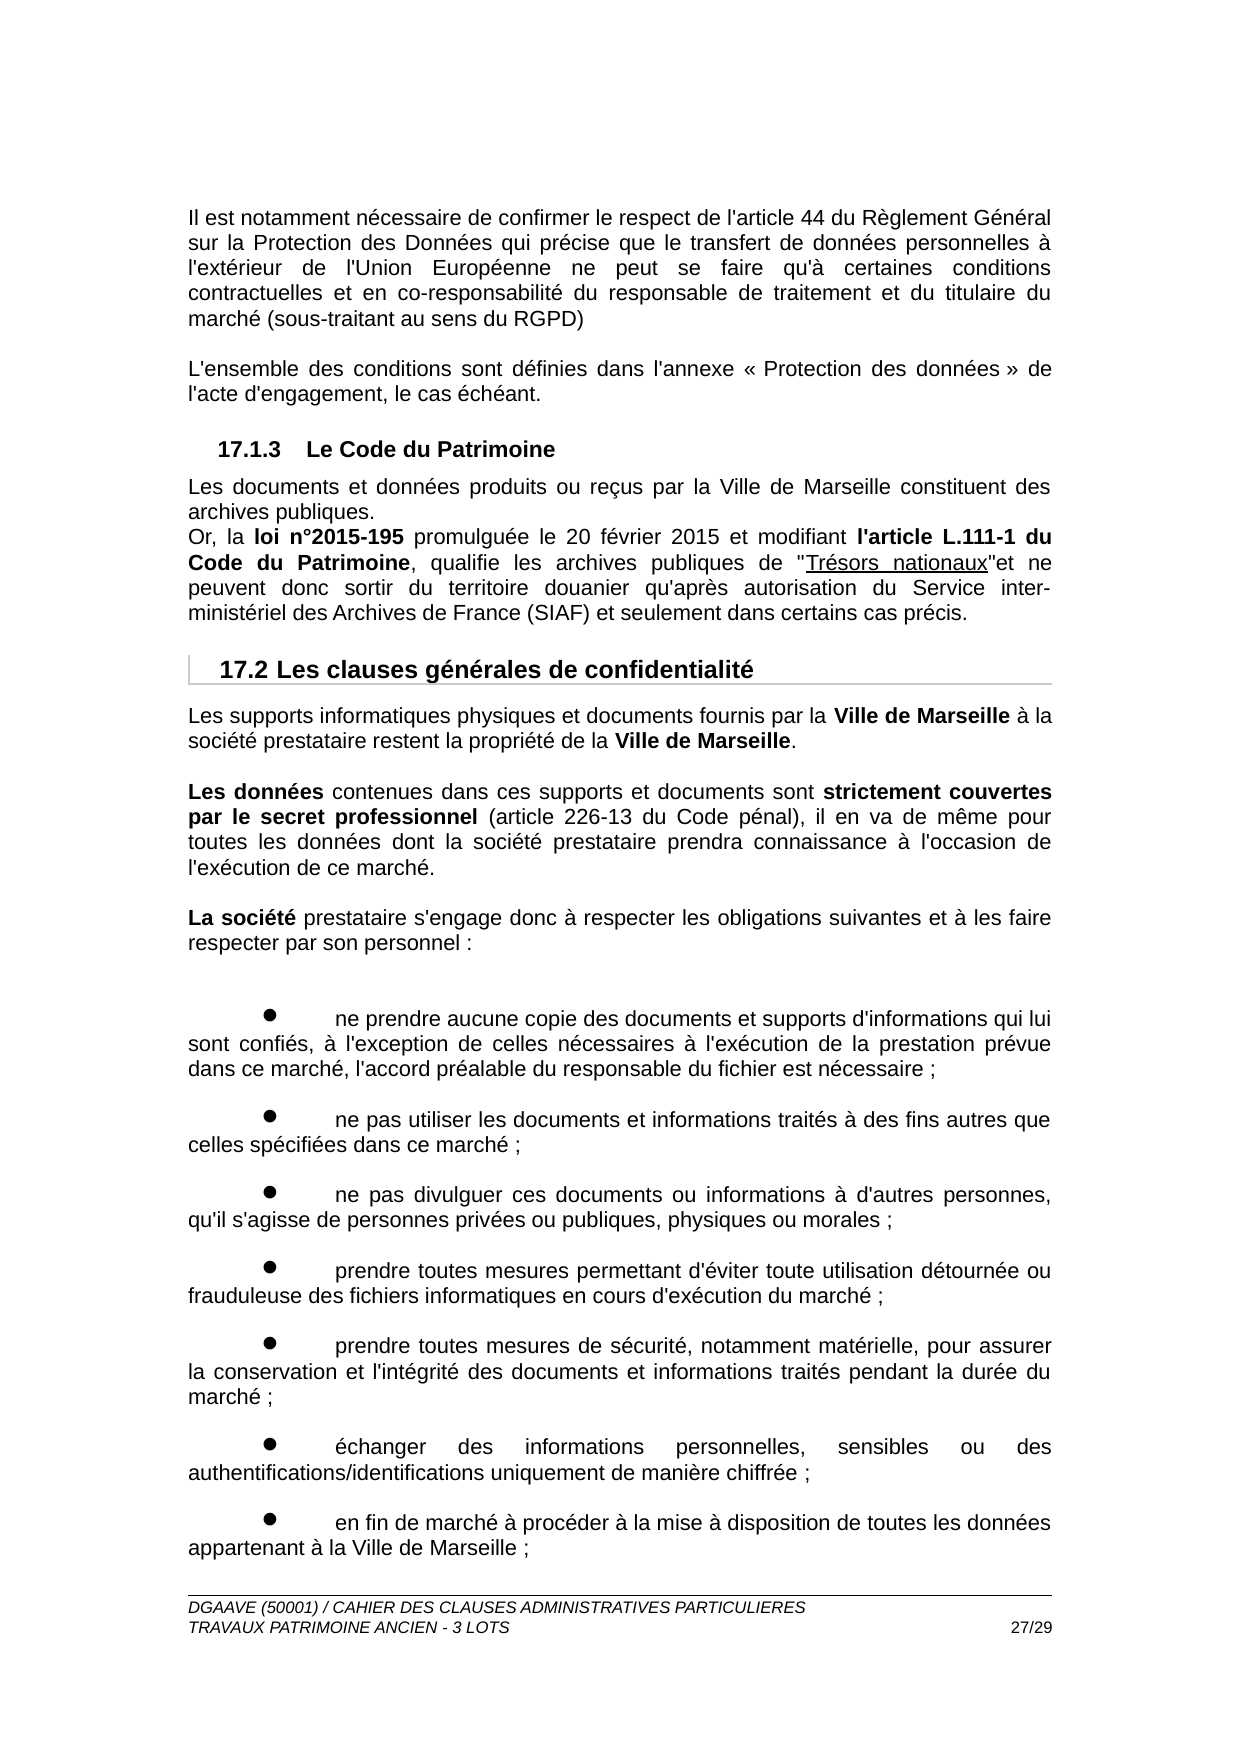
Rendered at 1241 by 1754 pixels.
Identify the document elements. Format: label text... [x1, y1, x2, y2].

text Il est notamment nécessaire de confirmer le respect de l'article 44 du Règlement Général sur la Protection des Données qui précise que le transfert de données personnelles à l'extérieur de l'Union Européenne ne peut se faire qu'à certaines conditions contractuelles et en co-responsabilité du responsable de traitement et du titulaire du marché (sous-traitant au sens du RGPD) [188, 204, 1052, 331]
list en fin de marché à procéder à la mise à disposition de toutes les données appartenant à la Ville de Marseille ; [188, 1510, 1052, 1560]
list ne pas utiliser les documents et informations traités à des fins autres que celles spécifiées dans ce marché ; [188, 1106, 1052, 1157]
text Les documents et données produits ou reçus par la Ville de Marseille constituent des archives publiques. [188, 474, 1052, 524]
list ne prendre aucune copie des documents et supports d'informations qui lui sont confiés, à l'exception de celles nécessaires à l'exécution de la prestation prévue dans ce marché, l'accord préalable du responsable du fichier est nécessaire ; [188, 1006, 1052, 1081]
text Les données contenues dans ces supports et documents sont strictement couvertes par le secret professionnel (article 226-13 du Code pénal), il en va de même pour toutes les données dont la société prestataire prendra connaissance à l'occasion de l'exécution de ce marché. [188, 779, 1052, 879]
list prendre toutes mesures de sécurité, notamment matérielle, pour assurer la conservation et l'intégrité des documents et informations traités pendant la durée du marché ; [188, 1333, 1052, 1409]
list échanger des informations personnelles, sensibles ou des authentifications/identifications uniquement de manière chiffrée ; [188, 1434, 1052, 1484]
text L'ensemble des conditions sont définies dans l'annexe « Protection des données » de l'acte d'engagement, le cas échéant. [188, 356, 1052, 406]
list ne pas divulguer ces documents ou informations à d'autres personnes, qu'il s'agisse de personnes privées ou publiques, physiques ou morales ; [188, 1182, 1052, 1232]
list prendre toutes mesures permettant d'éviter toute utilisation détournée ou frauduleuse des fichiers informatiques en cours d'exécution du marché ; [188, 1258, 1052, 1308]
text La société prestataire s'engage donc à respecter les obligations suivantes et à les faire respecter par son personnel : [188, 905, 1052, 955]
subtitle Le Code du Patrimoine [188, 436, 1052, 462]
subtitle Les clauses générales de confidentialité [188, 654, 1052, 683]
text Or, la loi n°2015-195 promulguée le 20 février 2015 et modifiant l'article L.111-1 du Code du Patrimoine, qualifie les archives publiques de "Trésors nationaux"et ne peuvent donc sortir du territoire douanier qu'après autorisation du Service inter-ministériel des Archives de France (SIAF) et seulement dans certains cas précis. [188, 524, 1052, 625]
text Les supports informatiques physiques et documents fournis par la Ville de Marseille à la société prestataire restent la propriété de la Ville de Marseille. [188, 703, 1052, 753]
